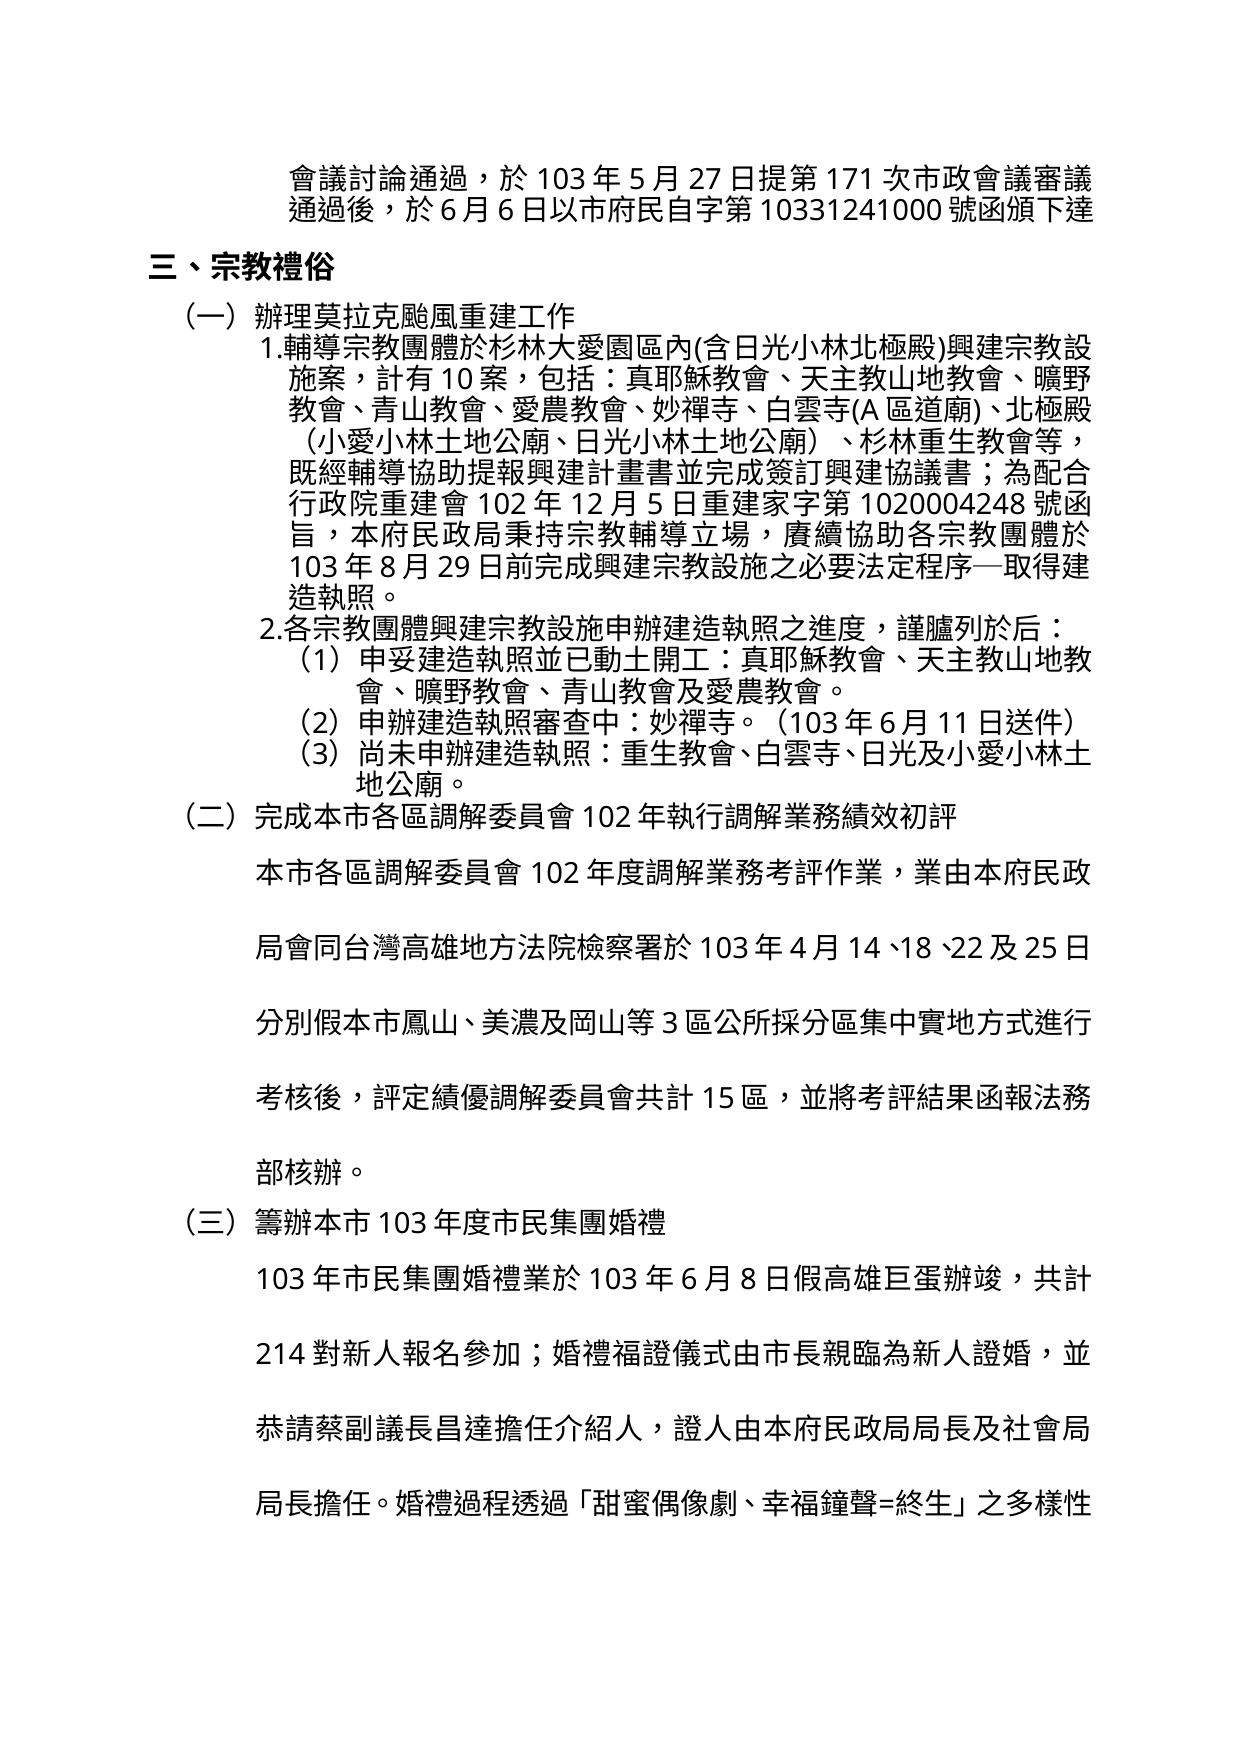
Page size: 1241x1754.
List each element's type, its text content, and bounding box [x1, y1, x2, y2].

text 103年市民集團婚禮業於103年6月8日假高雄巨蛋辦竣，共計214對新人報名參加；婚禮福證儀式由市長親臨為新人證婚，並恭請蔡副議長昌達擔任介紹人，證人由本府民政局局長及社會局局長擔任。婚禮過程透過「甜蜜偶像劇、幸福鐘聲=終生」之多樣性節目安排及體貼設置高雄浪漫景點攝影棚(包括高雄展覽館、愛河及壽山情人觀景台等景點)，除展現別出心裁之客製化設計服務外，確也深令新人及觀禮嘉賓們留下溫馨美好的回憶，體現幸福高雄美景行銷之效。 [255, 1239, 1092, 1539]
text 3.為瞭解各區實際執行可能發生之狀況，本府民政局邀集各區公所逐條討論，並洽詢參考法制局意見，擬定「高雄市鄰長遴聘解聘實施要點」，並依本府法制作業規定提民政局第18次局務會議討論通過，於103年5月27日提第171次市政會議審議通過後，於6月6日以市府民自字第10331241000號函頒下達。 [259, 164, 1092, 227]
text 1.輔導宗教團體於杉林大愛園區內(含日光小林北極殿)興建宗教設施案，計有10案，包括：真耶穌教會、天主教山地教會、曠野教會、青山教會、愛農教會、妙禪寺、白雲寺(A區道廟)、北極殿（小愛小林土地公廟、日光小林土地公廟）、杉林重生教會等，既經輔導協助提報興建計畫書並完成簽訂興建協議書；為配合行政院重建會102年12月5日重建家字第1020004248號函旨，本府民政局秉持宗教輔導立場，賡續協助各宗教團體於103年8月29日前完成興建宗教設施之必要法定程序─取得建造執照。 [259, 333, 1092, 614]
text （三）籌辦本市103年度市民集團婚禮 [148, 1208, 1092, 1239]
text 2.各宗教團體興建宗教設施申辦建造執照之進度，謹臚列於后： [259, 614, 1092, 646]
text 本市各區調解委員會102年度調解業務考評作業，業由本府民政局會同台灣高雄地方法院檢察署於103年4月14、18、22及25日分別假本市鳳山、美濃及岡山等3區公所採分區集中實地方式進行考核後，評定績優調解委員會共計15區，並將考評結果函報法務部核辦。 [255, 833, 1092, 1208]
text （一）辦理莫拉克颱風重建工作 [148, 302, 1092, 333]
text 三、宗教禮俗 [148, 227, 1092, 302]
text （2）申辦建造執照審查中：妙禪寺。（103年6月11日送件） [283, 708, 1092, 739]
text （1）申妥建造執照並已動土開工：真耶穌教會、天主教山地教會、曠野教會、青山教會及愛農教會。 [283, 646, 1092, 708]
text （3）尚未申辦建造執照：重生教會、白雲寺、日光及小愛小林土地公廟。 [283, 739, 1092, 802]
text （二）完成本市各區調解委員會102年執行調解業務績效初評 [148, 802, 1092, 833]
